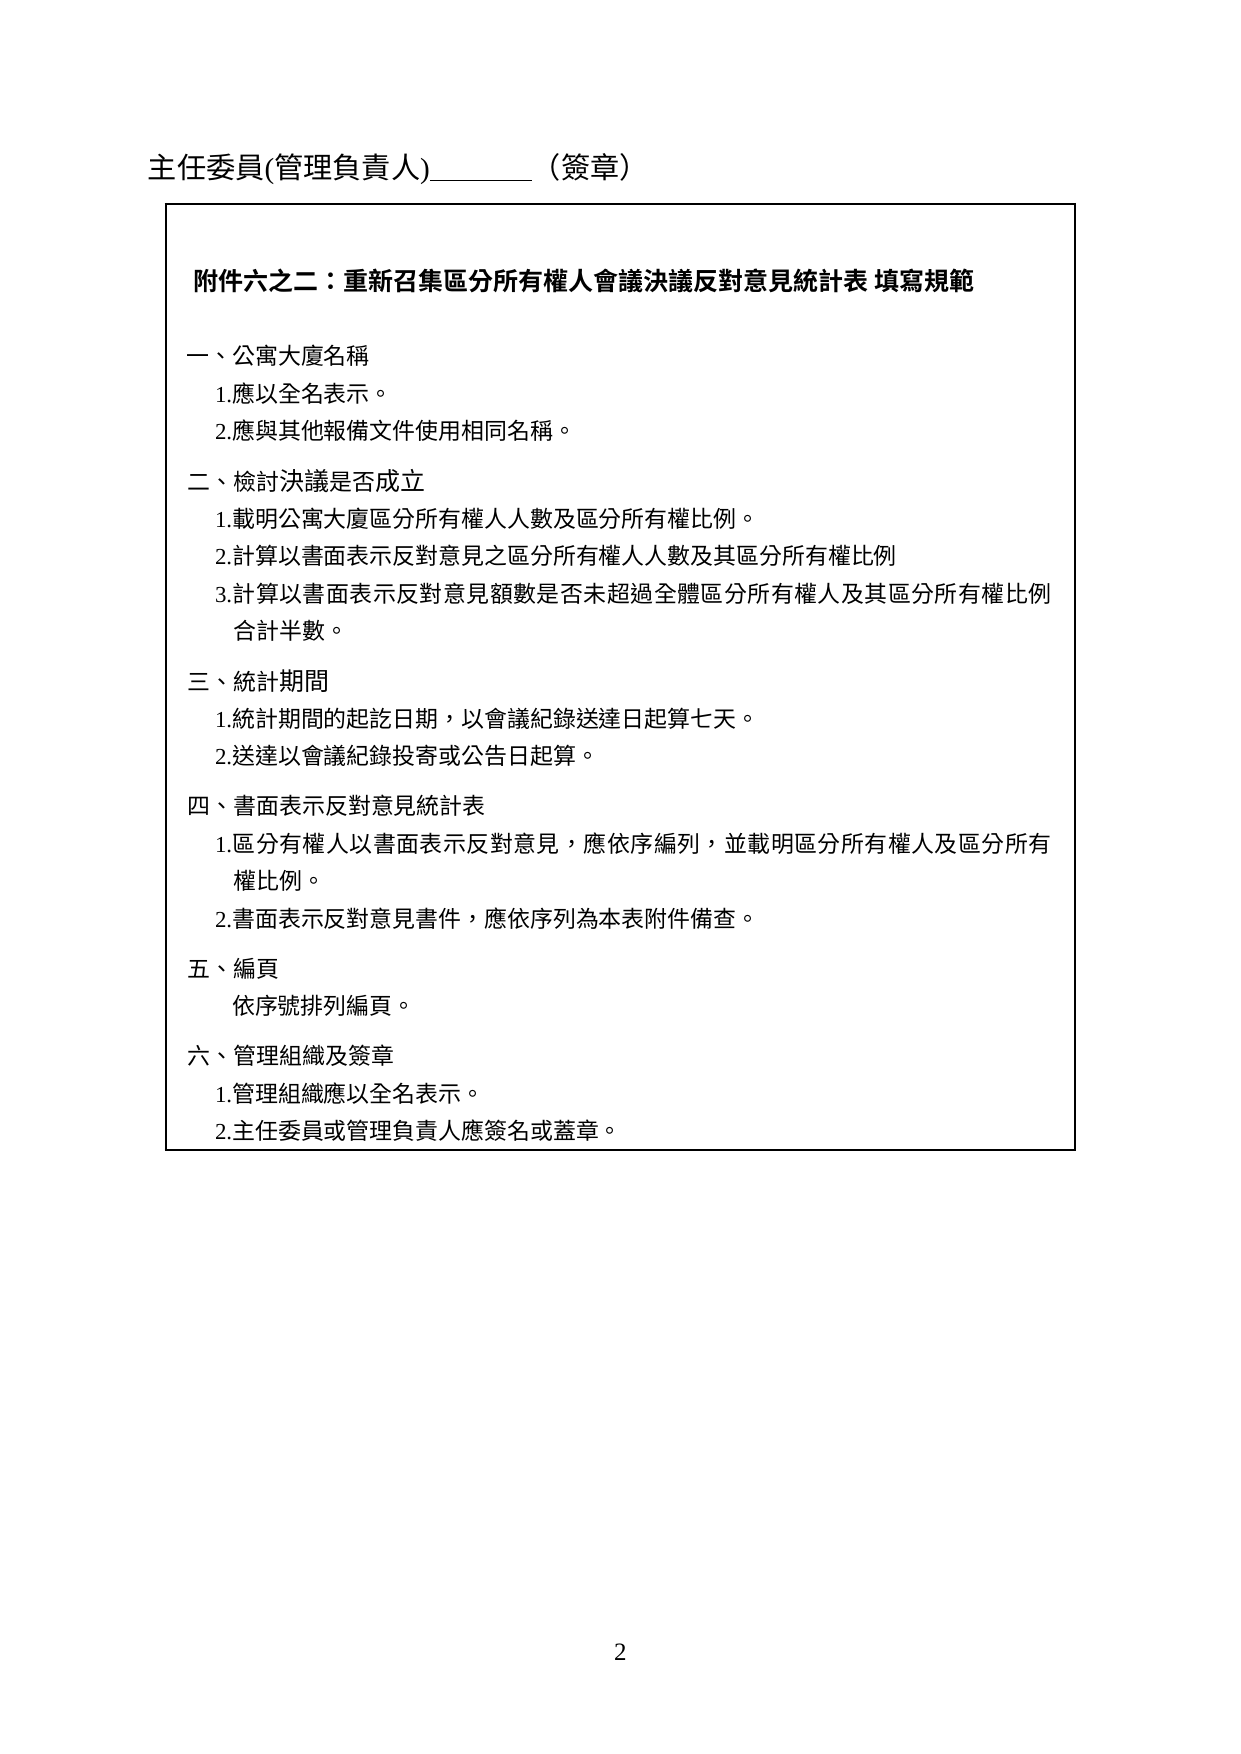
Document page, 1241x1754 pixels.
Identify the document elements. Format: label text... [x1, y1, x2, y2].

table_header 附件六之二：重新召集區分所有權人會議決議反對意見統計表 填寫規範 一、公寓大廈名稱 1.應以全名表示。 2.應與其他報備文件使用相同名稱。 二、檢討決議是否成立 1.載明公寓大廈區分所有權人人數及區分所有權比例。 2.計算以書面表示反對意見之區分所有權人人數及其區分所有權比例 3.計算以書面表示反對意見額數是否未超過全體區分所有權人及其區分所有權比例合計半數。 三、統計期間 1.統計期間的起訖日期，以會議紀錄送達日起算七天。 2.送達以會議紀錄投寄或公告日起算。 四、書面表示反對意見統計表 1.區分有權人以書面表示反對意見，應依序編列，並載明區分所有權人及區分所有權比例。 2.書面表示反對意見書件，應依序列為本表附件備查。 五、編頁 依序號排列編頁。 六、管理組織及簽章 1.管理組織應以全名表示。 2.主任委員或管理負責人應簽名或蓋章。 [167, 205, 1074, 1149]
text 主任委員(管理負責人) （簽章） [148, 128, 1092, 203]
